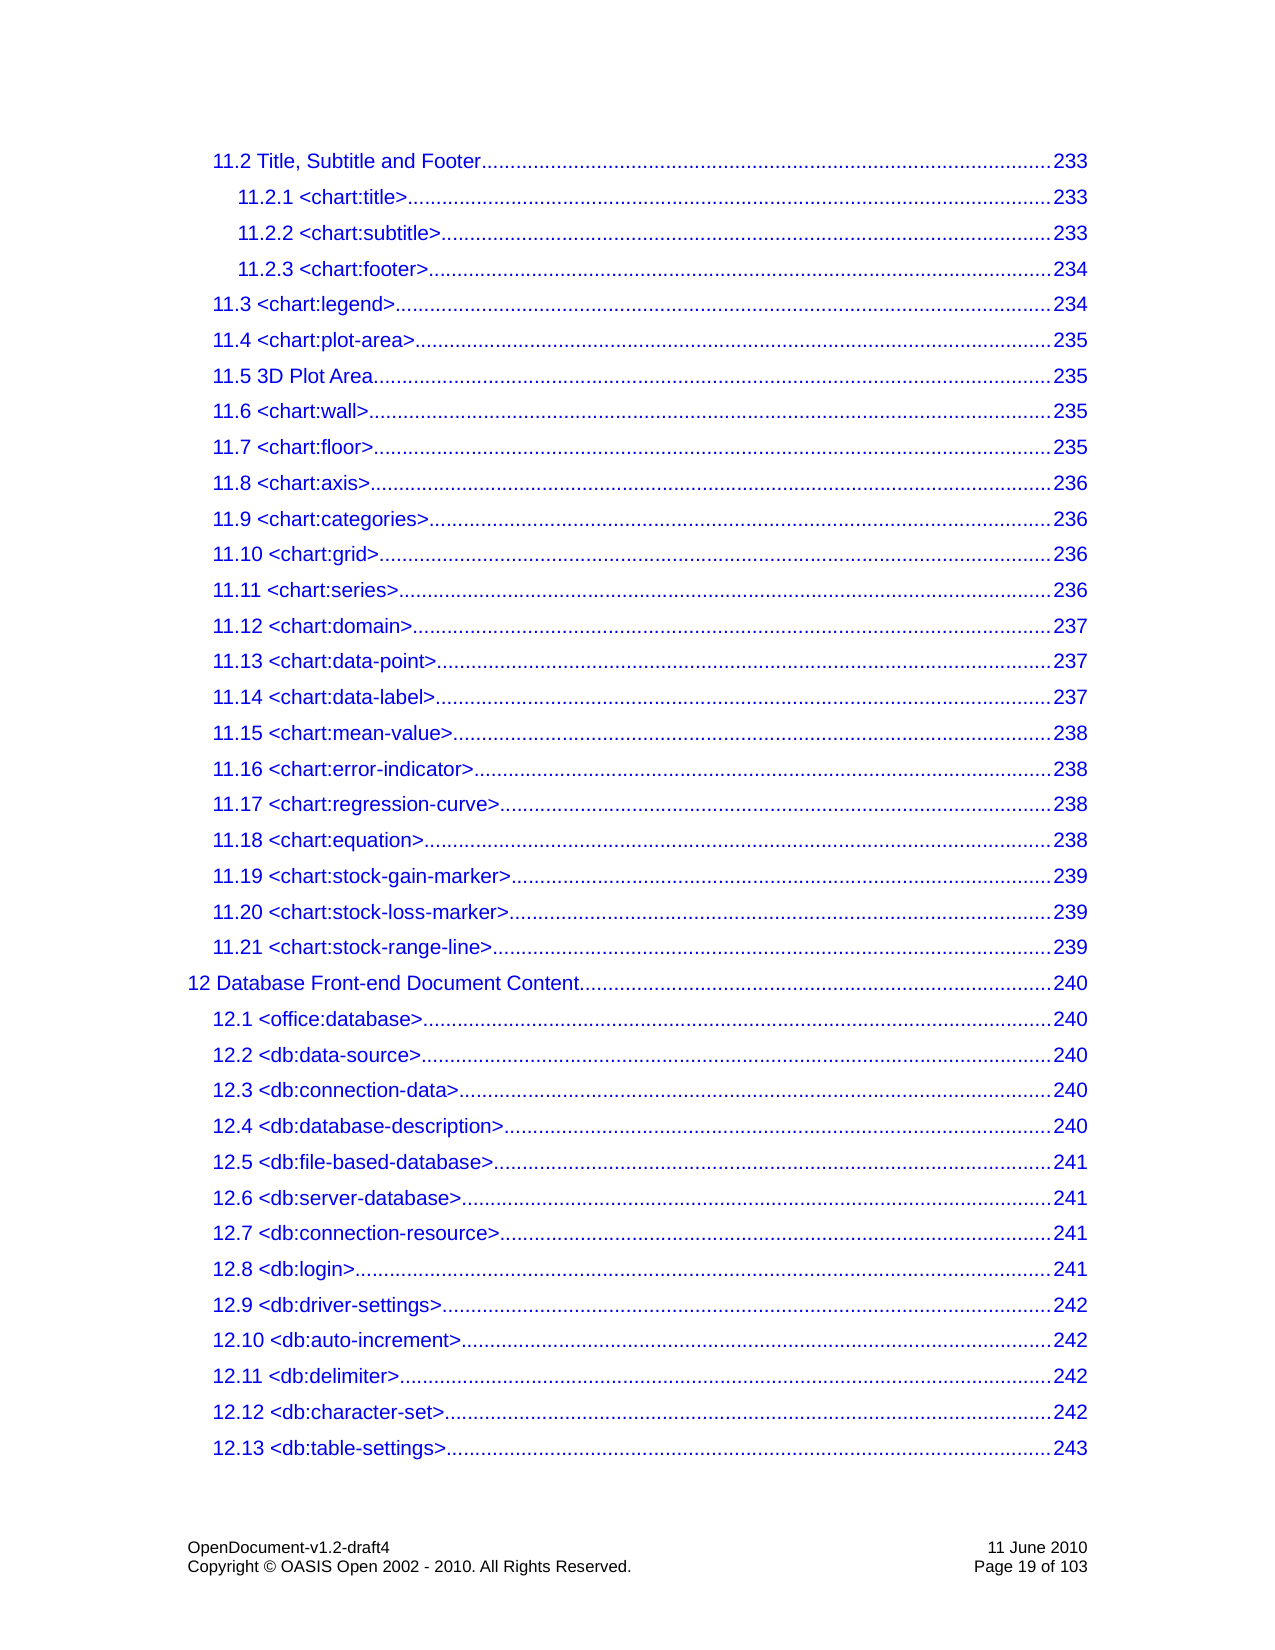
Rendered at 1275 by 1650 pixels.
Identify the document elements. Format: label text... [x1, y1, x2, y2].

text 12.5 <db:file-based-database> 241 [212, 1150, 1088, 1174]
text 11.17 <chart:regression-curve> 238 [212, 793, 1088, 816]
text 11.8 <chart:axis> 236 [212, 472, 1088, 495]
text 12.3 <db:connection-data> 240 [212, 1079, 1088, 1102]
text 11.7 <chart:floor> 235 [212, 436, 1088, 459]
text 12 Database Front-end Document Content 240 [187, 972, 1088, 995]
text 11.12 <chart:domain> 237 [212, 614, 1088, 638]
text 12.4 <db:database-description> 240 [212, 1115, 1088, 1138]
text 11.2 Title, Subtitle and Footer 233 [212, 150, 1088, 173]
text 12.12 <db:character-set> 242 [212, 1401, 1088, 1424]
text 11.11 <chart:series> 236 [212, 579, 1088, 602]
text 12.9 <db:driver-settings> 242 [212, 1293, 1088, 1317]
text 11.9 <chart:categories> 236 [212, 507, 1088, 531]
text 11.15 <chart:mean-value> 238 [212, 722, 1088, 745]
text 11.2.1 <chart:title> 233 [237, 186, 1088, 209]
text 12.1 <office:database> 240 [212, 1007, 1088, 1031]
text 11.10 <chart:grid> 236 [212, 543, 1088, 566]
text 11.2.2 <chart:subtitle> 233 [237, 221, 1088, 245]
text 12.7 <db:connection-resource> 241 [212, 1222, 1088, 1245]
text 11.21 <chart:stock-range-line> 239 [212, 936, 1088, 959]
text 11.16 <chart:error-indicator> 238 [212, 757, 1088, 781]
text 12.13 <db:table-settings> 243 [212, 1436, 1088, 1459]
text 11.5 3D Plot Area 235 [212, 364, 1088, 388]
text 11.4 <chart:plot-area> 235 [212, 329, 1088, 352]
text 12.8 <db:login> 241 [212, 1258, 1088, 1281]
text 11.20 <chart:stock-loss-marker> 239 [212, 900, 1088, 923]
text 11.2.3 <chart:footer> 234 [237, 257, 1088, 280]
text 11.18 <chart:equation> 238 [212, 829, 1088, 852]
text 11.6 <chart:wall> 235 [212, 400, 1088, 423]
text 11.14 <chart:data-label> 237 [212, 686, 1088, 709]
text 12.2 <db:data-source> 240 [212, 1043, 1088, 1066]
text 12.6 <db:server-database> 241 [212, 1186, 1088, 1209]
text 11.13 <chart:data-point> 237 [212, 650, 1088, 673]
text 11.19 <chart:stock-gain-marker> 239 [212, 864, 1088, 888]
text 12.11 <db:delimiter> 242 [212, 1365, 1088, 1388]
text 11.3 <chart:legend> 234 [212, 293, 1088, 316]
text 12.10 <db:auto-increment> 242 [212, 1329, 1088, 1352]
